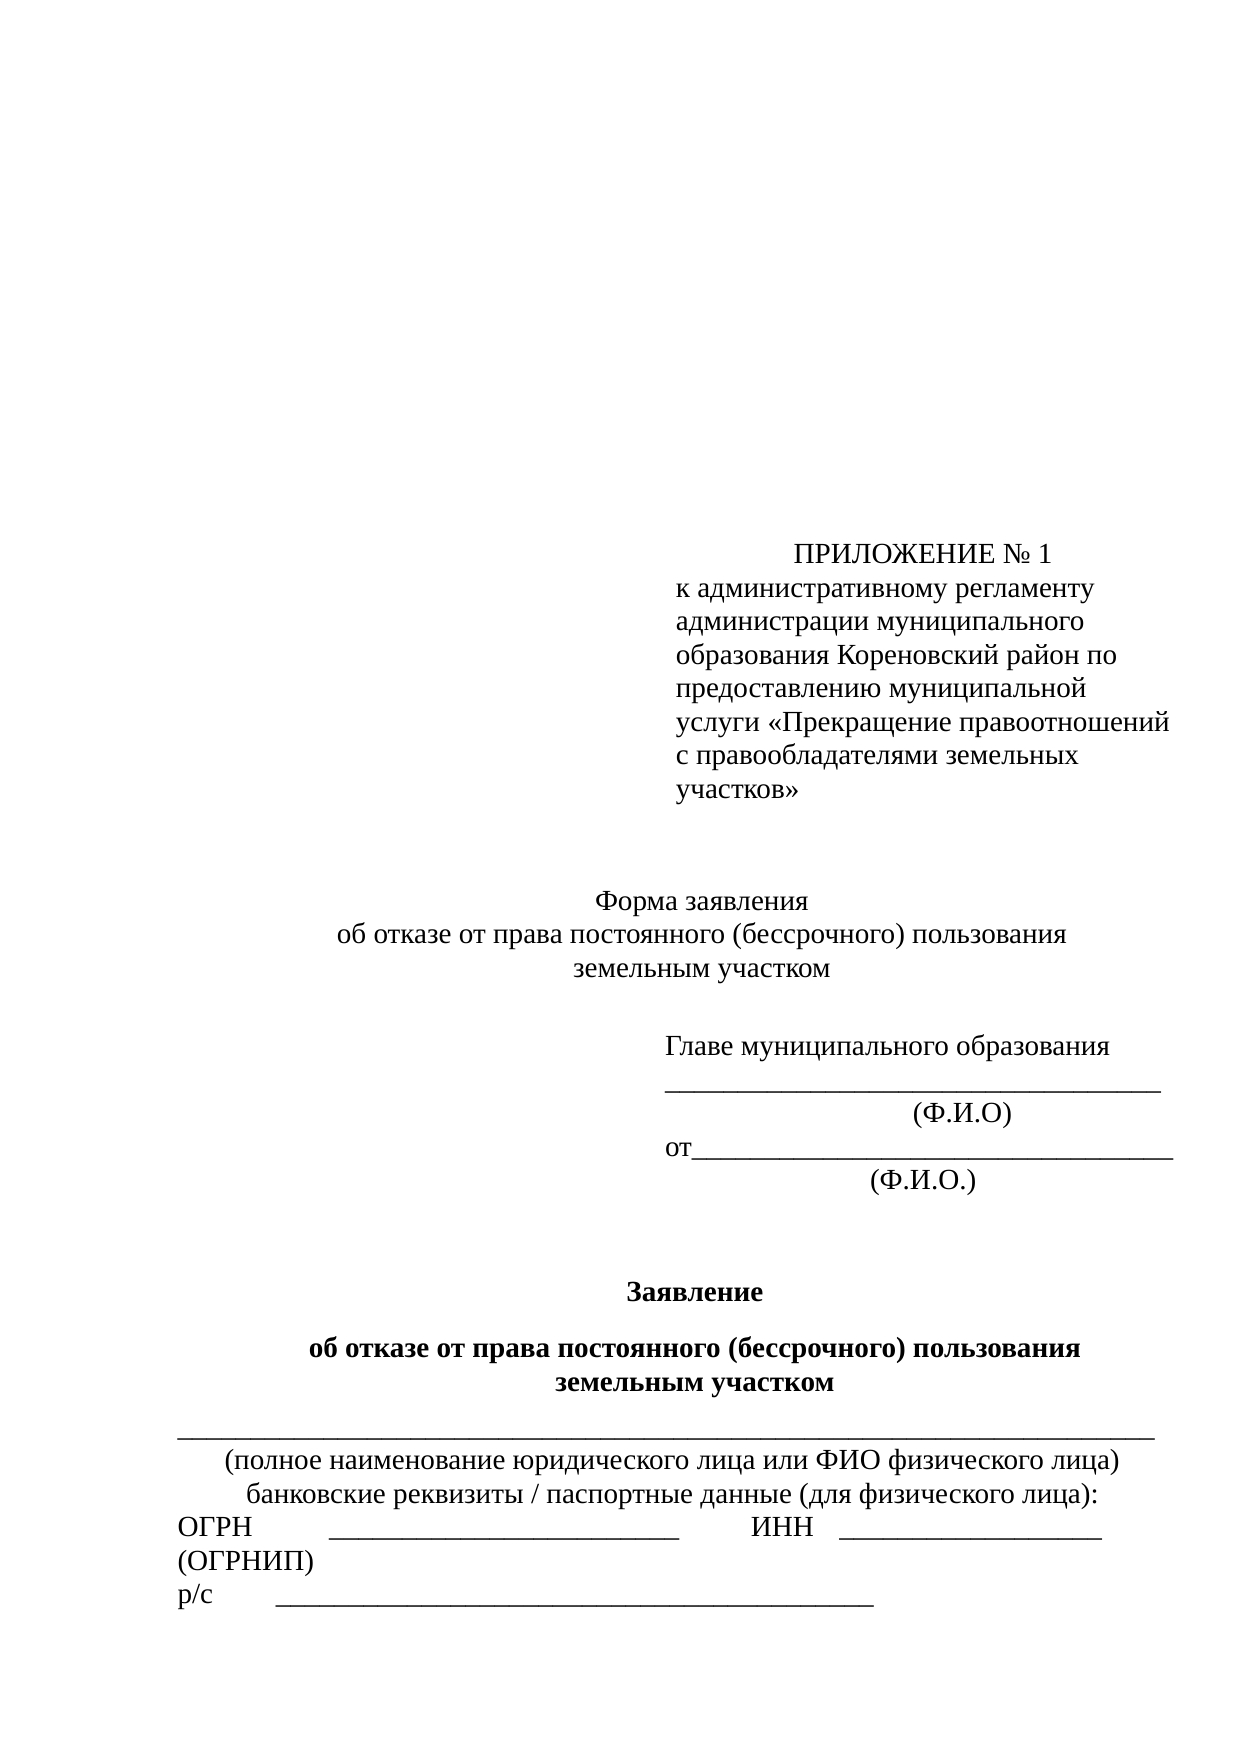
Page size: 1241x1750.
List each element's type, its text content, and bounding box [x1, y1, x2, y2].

text от_________________________________ [665, 1129, 1181, 1162]
table_header [192, 536, 620, 872]
table_cell __________________ [839, 1509, 1167, 1576]
table_cell _________________________________________ [254, 1576, 1167, 1610]
table_cell р/с [177, 1576, 254, 1610]
table_header ПРИЛОЖЕНИЕ № 1 к административному регламенту администрации муниципального образования Кореновский район по предоставлению муниципальной услуги «Прекращение правоотношений с правообладателями земельных участков» [664, 536, 1181, 872]
table_cell ОГРН (ОГРНИП) [177, 1509, 329, 1576]
text Форма заявления об отказе от права постоянного (бессрочного) пользования земельным участком [222, 883, 1181, 983]
table_cell ИНН [751, 1509, 839, 1576]
table_cell ___________________________________________________________________ [177, 1409, 1167, 1442]
text (Ф.И.О) [665, 1095, 1181, 1129]
text Главе муниципального образования [665, 1028, 1181, 1062]
text (Ф.И.О.) [665, 1162, 1181, 1196]
text __________________________________ [665, 1062, 1181, 1095]
table_header [620, 536, 664, 872]
table_cell (полное наименование юридического лица или ФИО физического лица) [177, 1442, 1167, 1476]
table_header Заявление об отказе от права постоянного (бессрочного) пользования земельным участком [177, 1263, 1167, 1409]
table_cell банковские реквизиты / паспортные данные (для физического лица): [177, 1476, 1167, 1509]
table_cell ________________________ [329, 1509, 751, 1576]
